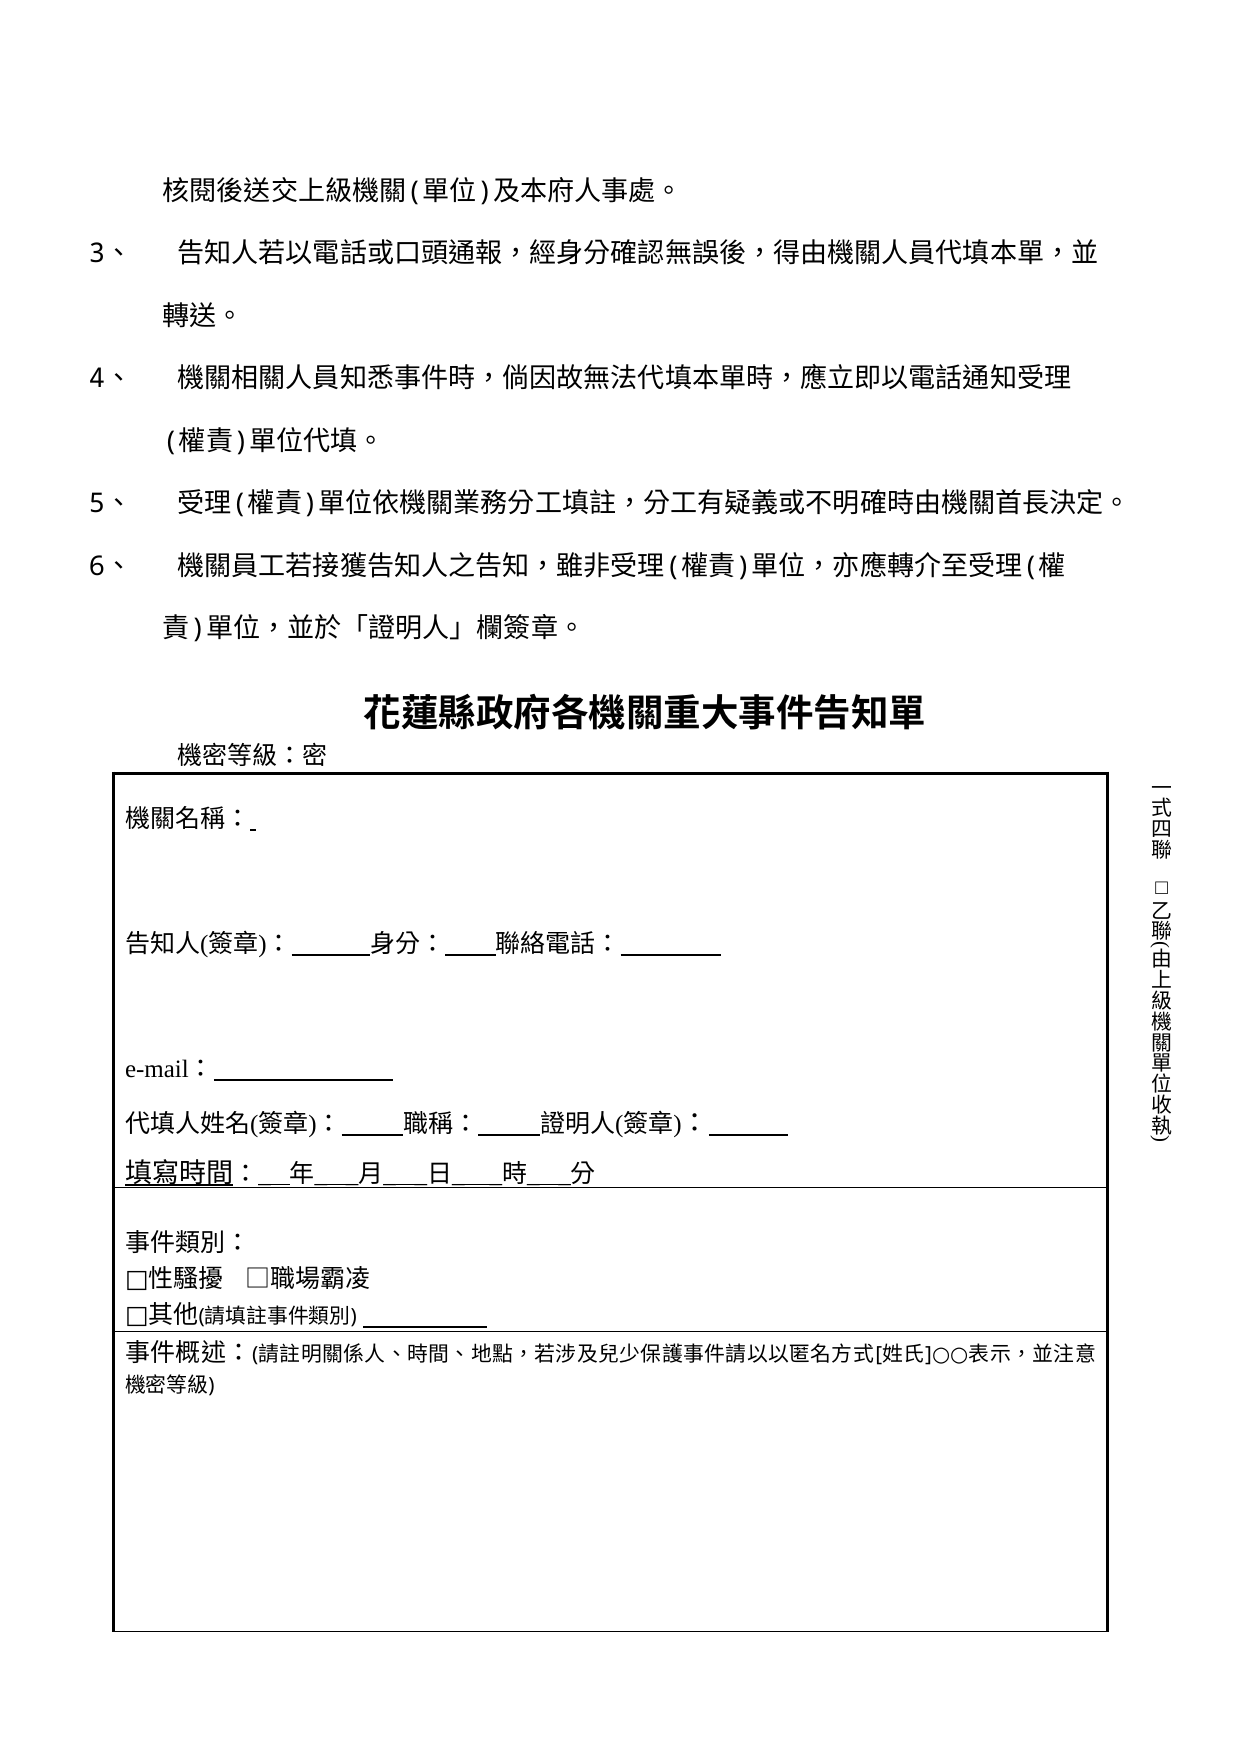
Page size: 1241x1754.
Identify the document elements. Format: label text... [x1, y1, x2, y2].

table_cell 事件類別： □性騷擾 □職場霸凌 □其他(請填註事件類別) [115, 1188, 1106, 1331]
text 花蓮縣政府各機關重大事件告知單 [148, 697, 1142, 734]
list 告知人若以電話或口頭通報，經身分確認無誤後，得由機關人員代填本單，並轉送。 [88, 209, 1107, 334]
table_header 機關名稱： 告知人(簽章)： 身分： 聯絡電話： e-mail： 代填人姓名(簽章)： 職稱： 證明人(簽章)： 填寫時間：_ 年_ _月_ _日_ _時_ _分 [1138, 776, 1175, 1189]
text 機密等級：密 [177, 734, 1142, 772]
list 受理(權責)單位依機關業務分工填註，分工有疑義或不明確時由機關首長決定。 [88, 459, 1107, 522]
list 核閱後送交上級機關(單位)及本府人事處。 [88, 147, 1107, 209]
table_cell 事件概述：(請註明關係人、時間、地點，若涉及兒少保護事件請以以匿名方式[姓氏]○○表示，並注意機密等級) [115, 1332, 1106, 1631]
table_header 機關名稱： 告知人(簽章)： 身分： 聯絡電話： e-mail： 代填人姓名(簽章)： 職稱： 證明人(簽章)： 填寫時間：_ 年_ _月_ _日_ _時_ _分 [115, 775, 1106, 1187]
list 機關員工若接獲告知人之告知，雖非受理(權責)單位，亦應轉介至受理(權責)單位，並於「證明人」欄簽章。 [88, 522, 1107, 647]
list 機關相關人員知悉事件時，倘因故無法代填本單時，應立即以電話通知受理(權責)單位代填。 [88, 334, 1107, 459]
